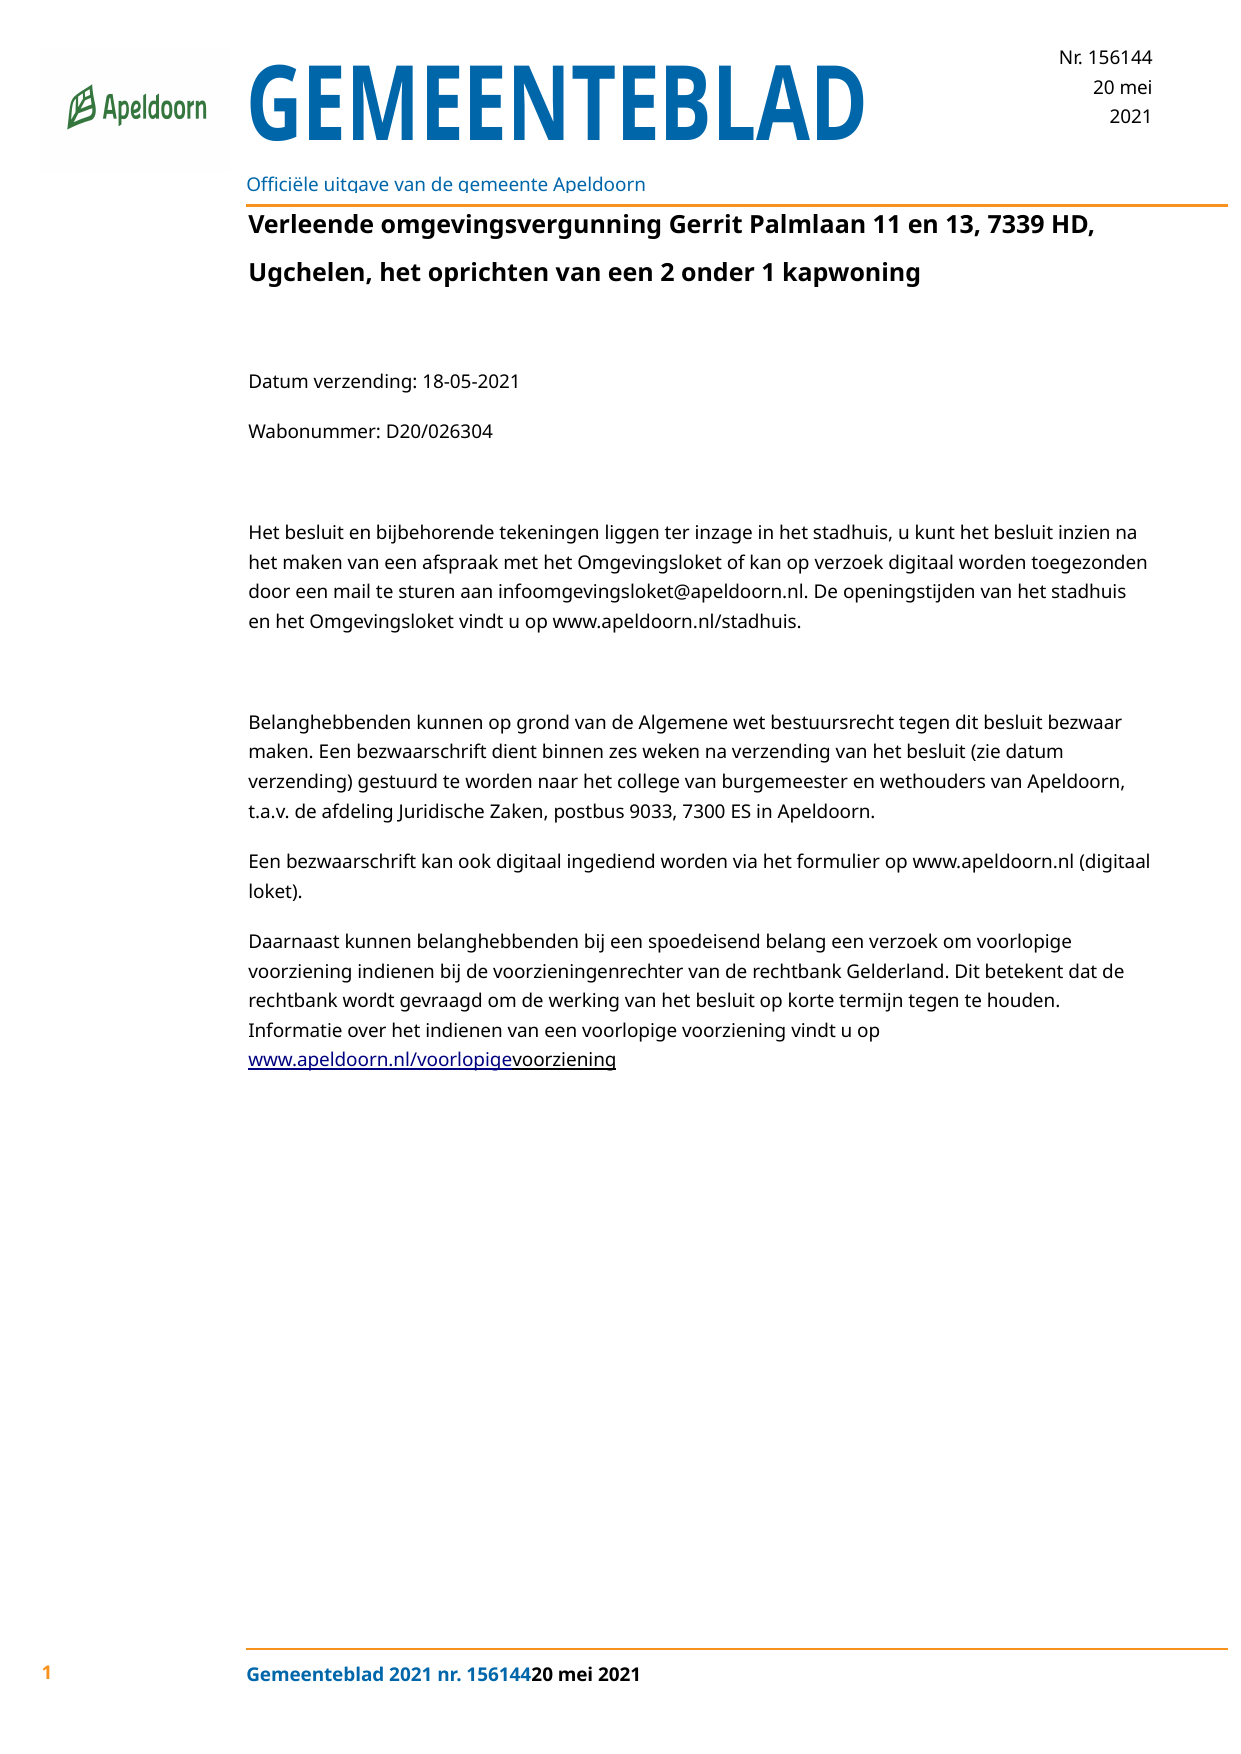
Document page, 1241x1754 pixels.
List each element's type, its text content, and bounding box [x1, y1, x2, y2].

text Wabonummer: D20/026304 [248, 419, 1152, 444]
text Het besluit en bijbehorende tekeningen liggen ter inzage in het stadhuis, u kunt het besluit inzien na het maken van een afspraak met het Omgevingsloket of kan op verzoek digitaal worden toegezonden door een mail te sturen aan infoomgevingsloket@apeldoorn.nl. De openingstijden van het stadhuis en het Omgevingsloket vindt u op www.apeldoorn.nl/stadhuis. [248, 519, 1152, 634]
text Belanghebbenden kunnen op grond van de Algemene wet bestuursrecht tegen dit besluit bezwaar maken. Een bezwaarschrift dient binnen zes weken na verzending van het besluit (zie datum verzending) gestuurd te worden naar het college van burgemeester en wethouders van Apeldoorn, t.a.v. de afdeling Juridische Zaken, postbus 9033, 7300 ES in Apeldoorn. [248, 709, 1152, 824]
text Daarnaast kunnen belanghebbenden bij een spoedeisend belang een verzoek om voorlopige voorziening indienen bij de voorzieningenrechter van de rechtbank Gelderland. Dit betekent dat de rechtbank wordt gevraagd om de werking van het besluit op korte termijn tegen te houden. Informatie over het indienen van een voorlopige voorziening vindt u op www.apeldoorn.nl/voorlopigevoorziening [248, 928, 1152, 1072]
text Datum verzending: 18-05-2021 [248, 368, 1152, 394]
text Verleende omgevingsvergunning Gerrit Palmlaan 11 en 13, 7339 HD, Ugchelen, het oprichten van een 2 onder 1 kapwoning [248, 207, 1152, 288]
picture [41, 47, 231, 172]
text Een bezwaarschrift kan ook digitaal ingediend worden via het formulier op www.apeldoorn.nl (digitaal loket). [248, 848, 1152, 904]
